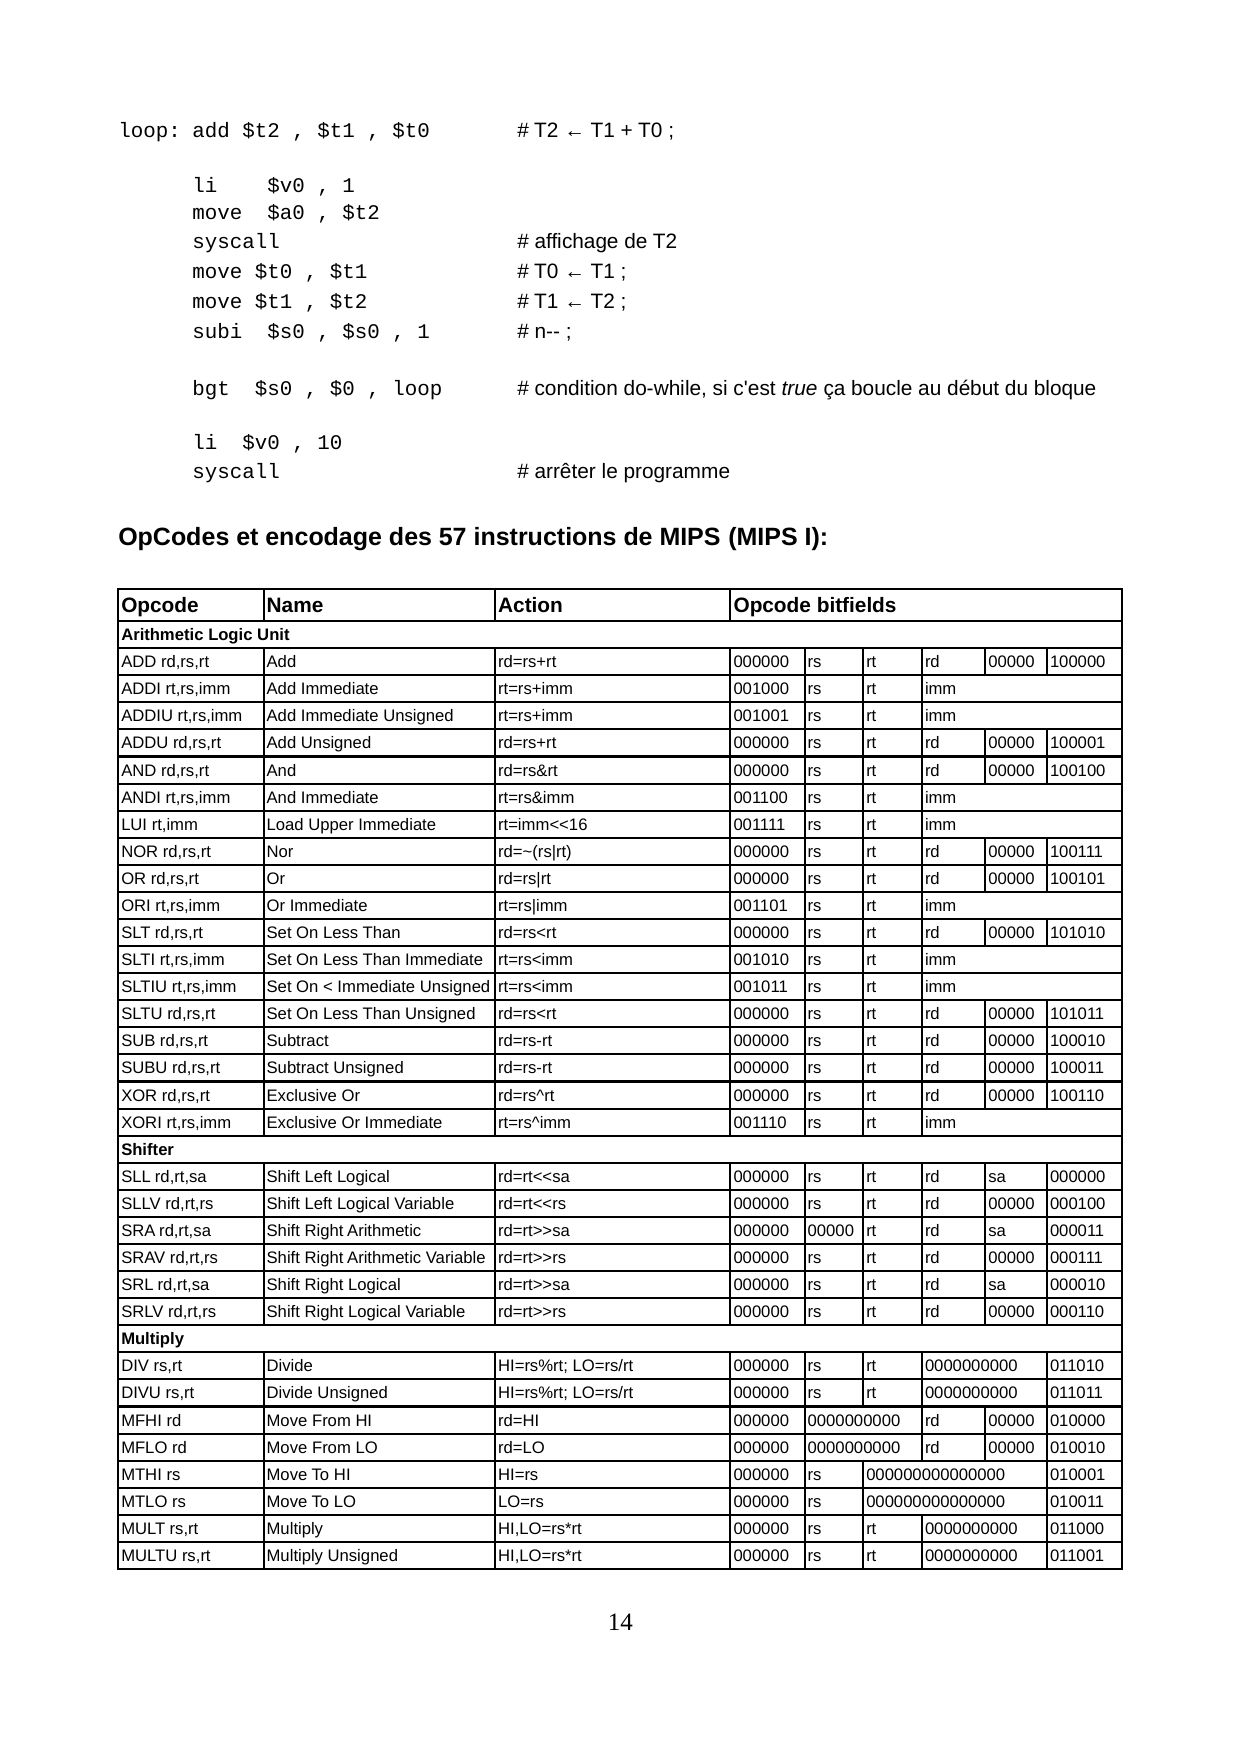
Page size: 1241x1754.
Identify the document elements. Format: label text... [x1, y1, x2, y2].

table_cell NOR rd,rs,rt [119, 839, 263, 864]
table_cell rs [806, 1001, 862, 1026]
table_cell rd=rt>>rs [496, 1245, 729, 1270]
table_cell 101010 [1048, 920, 1121, 945]
table_cell rs [806, 1353, 862, 1378]
table_cell SRA rd,rt,sa [119, 1218, 263, 1243]
table_cell rs [806, 1083, 862, 1107]
table_cell rt [864, 1516, 921, 1541]
table_cell HI,LO=rs*rt [496, 1516, 729, 1541]
table_cell HI=rs%rt; LO=rs/rt [496, 1380, 729, 1405]
table_cell 00000 [986, 1191, 1046, 1216]
table_cell sa [986, 1272, 1046, 1297]
table_cell MTHI rs [119, 1462, 263, 1487]
table_cell 000000 [731, 1218, 804, 1243]
table_cell 00000 [986, 649, 1046, 674]
table_cell Divide Unsigned [265, 1380, 494, 1405]
table_cell rt [864, 1218, 921, 1243]
table_cell rt [864, 1083, 921, 1107]
table_cell rt [864, 1001, 921, 1026]
table_cell Shift Left Logical Variable [265, 1191, 494, 1216]
table_cell rt [864, 1028, 921, 1053]
table_cell rs [806, 1516, 862, 1541]
table_cell rs [806, 1164, 862, 1189]
table_cell 000000 [731, 1489, 804, 1514]
table_cell rd=rs&rt [496, 758, 729, 782]
table_cell 000000 [731, 730, 804, 755]
table_cell rs [806, 812, 862, 837]
table_cell 000000 [731, 1543, 804, 1568]
table_cell rd [923, 839, 984, 864]
table_cell rt=rs<imm [496, 974, 729, 999]
table_cell rs [806, 649, 862, 674]
table_cell rd [923, 1191, 984, 1216]
table_cell rt [864, 866, 921, 891]
table_cell 000100 [1048, 1191, 1121, 1216]
table_cell rd=rs+rt [496, 730, 729, 755]
text syscall # arrêter le programme [118, 459, 1122, 485]
table_cell Move To HI [265, 1462, 494, 1487]
table_cell rd=rt<<rs [496, 1191, 729, 1216]
table_header Opcode bitfields [731, 590, 1121, 620]
table_cell LO=rs [496, 1489, 729, 1514]
table_cell SLTU rd,rs,rt [119, 1001, 263, 1026]
table_cell Shift Left Logical [265, 1164, 494, 1189]
table_cell rs [806, 758, 862, 782]
table_cell rd [923, 1245, 984, 1270]
table_cell 101011 [1048, 1001, 1121, 1026]
table_cell rs [806, 1110, 862, 1134]
table_cell 000000 [731, 758, 804, 782]
table_cell SLTIU rt,rs,imm [119, 974, 263, 999]
table_cell rs [806, 920, 862, 945]
table_cell rs [806, 866, 862, 891]
table_cell rt=rs|imm [496, 893, 729, 918]
table_cell rs [806, 1543, 862, 1568]
table_cell MFHI rd [119, 1408, 263, 1432]
text OpCodes et encodage des 57 instructions de MIPS (MIPS I): [118, 522, 1122, 551]
table_cell 011011 [1048, 1380, 1121, 1405]
table_cell Exclusive Or Immediate [265, 1110, 494, 1134]
table_cell And Immediate [265, 785, 494, 809]
table_cell rt [864, 758, 921, 782]
table_cell Nor [265, 839, 494, 864]
table_cell HI=rs%rt; LO=rs/rt [496, 1353, 729, 1378]
table_cell 00000 [986, 1028, 1046, 1053]
table_cell 0000000000 [923, 1516, 1046, 1541]
table_cell 0000000000 [923, 1380, 1046, 1405]
table_cell XOR rd,rs,rt [119, 1083, 263, 1107]
table_cell rt [864, 947, 921, 972]
table_cell 000000000000000 [864, 1489, 1046, 1514]
table_cell Load Upper Immediate [265, 812, 494, 837]
table_cell rs [806, 947, 862, 972]
table_cell Add Immediate Unsigned [265, 703, 494, 728]
table_cell MULTU rs,rt [119, 1543, 263, 1568]
table_cell sa [986, 1218, 1046, 1243]
table_cell rs [806, 676, 862, 701]
table_cell Set On Less Than Immediate [265, 947, 494, 972]
text bgt $s0 , $0 , loop # condition do-while, si c'est true ça boucle au début du bloque [118, 375, 1122, 401]
text li $v0 , 1 [118, 175, 1122, 199]
text move $t1 , $t2 # T1 ← T2 ; [118, 289, 1122, 314]
table_cell 000000 [731, 839, 804, 864]
table_cell SRAV rd,rt,rs [119, 1245, 263, 1270]
table_cell 0000000000 [923, 1353, 1046, 1378]
table_cell rs [806, 1489, 862, 1514]
table_cell rd=HI [496, 1408, 729, 1432]
table_cell rd=~(rs|rt) [496, 839, 729, 864]
table_cell DIV rs,rt [119, 1353, 263, 1378]
table_cell imm [923, 703, 1121, 728]
text move $a0 , $t2 [118, 202, 1122, 226]
table_cell rt [864, 812, 921, 837]
table_cell imm [923, 785, 1121, 809]
table_cell 000000 [731, 1353, 804, 1378]
table_cell rd [923, 1055, 984, 1080]
text syscall # affichage de T2 [118, 229, 1122, 255]
table_cell 00000 [986, 1299, 1046, 1324]
table_cell And [265, 758, 494, 782]
table_cell 100100 [1048, 758, 1121, 782]
table_cell 010000 [1048, 1408, 1121, 1432]
table_cell rt=rs&imm [496, 785, 729, 809]
table_cell rt [864, 893, 921, 918]
table_cell 00000 [986, 1408, 1046, 1432]
table_cell rt [864, 1191, 921, 1216]
table_cell 000111 [1048, 1245, 1121, 1270]
table_cell 00000 [986, 758, 1046, 782]
table_cell 000000 [731, 1299, 804, 1324]
table_cell Add Unsigned [265, 730, 494, 755]
table_cell rs [806, 785, 862, 809]
table_cell rd=rs^rt [496, 1083, 729, 1107]
table_cell Move To LO [265, 1489, 494, 1514]
table_cell rd=rt<<sa [496, 1164, 729, 1189]
text li $v0 , 10 [118, 432, 1122, 456]
table_cell 100101 [1048, 866, 1121, 891]
table_cell sa [986, 1164, 1046, 1189]
table_cell 00000 [986, 866, 1046, 891]
table_cell 000000 [731, 1435, 804, 1459]
table_cell OR rd,rs,rt [119, 866, 263, 891]
table_cell rt [864, 1164, 921, 1189]
table_cell LUI rt,imm [119, 812, 263, 837]
table_cell rt [864, 974, 921, 999]
table_cell 010011 [1048, 1489, 1121, 1514]
table_cell Set On Less Than [265, 920, 494, 945]
table_cell ADDIU rt,rs,imm [119, 703, 263, 728]
table_cell imm [923, 893, 1121, 918]
table_cell SLL rd,rt,sa [119, 1164, 263, 1189]
table_cell 100110 [1048, 1083, 1121, 1107]
table_cell Multiply [265, 1516, 494, 1541]
table_cell rd [923, 920, 984, 945]
table_cell Shift Right Arithmetic Variable [265, 1245, 494, 1270]
text move $t0 , $t1 # T0 ← T1 ; [118, 259, 1122, 285]
table_cell AND rd,rs,rt [119, 758, 263, 782]
table_cell imm [923, 974, 1121, 999]
table_cell Set On < Immediate Unsigned [265, 974, 494, 999]
table_cell rt=rs+imm [496, 703, 729, 728]
table_cell 00000 [986, 1435, 1046, 1459]
table_cell 000000000000000 [864, 1462, 1046, 1487]
table_cell 000000 [731, 1055, 804, 1080]
table_cell rt [864, 1380, 921, 1405]
table_cell Shift Right Logical [265, 1272, 494, 1297]
table_cell rd=rs+rt [496, 649, 729, 674]
table_cell 00000 [986, 1245, 1046, 1270]
table_cell imm [923, 812, 1121, 837]
table_cell 000010 [1048, 1272, 1121, 1297]
table_cell 000110 [1048, 1299, 1121, 1324]
table_cell 000000 [731, 1001, 804, 1026]
table_cell 100011 [1048, 1055, 1121, 1080]
table_header Name [265, 590, 494, 620]
table_cell rt=rs^imm [496, 1110, 729, 1134]
table_cell 0000000000 [806, 1408, 921, 1432]
table_cell 000000 [731, 1272, 804, 1297]
table_cell Add [265, 649, 494, 674]
table_cell rt [864, 1272, 921, 1297]
table_cell MFLO rd [119, 1435, 263, 1459]
table_cell rd=rs|rt [496, 866, 729, 891]
table_cell Set On Less Than Unsigned [265, 1001, 494, 1026]
table_cell 000011 [1048, 1218, 1121, 1243]
table_cell rs [806, 1462, 862, 1487]
table_cell rt=imm<<16 [496, 812, 729, 837]
table_cell XORI rt,rs,imm [119, 1110, 263, 1134]
table_cell rt [864, 730, 921, 755]
table_cell Divide [265, 1353, 494, 1378]
table_cell 00000 [986, 839, 1046, 864]
table_cell 011000 [1048, 1516, 1121, 1541]
table_header Action [496, 590, 729, 620]
table_cell 001001 [731, 703, 804, 728]
table_cell rd [923, 649, 984, 674]
table_cell Shift Right Logical Variable [265, 1299, 494, 1324]
table_cell rd [923, 758, 984, 782]
table_cell 000000 [731, 920, 804, 945]
table_cell 000000 [731, 1028, 804, 1053]
table_cell Subtract Unsigned [265, 1055, 494, 1080]
table_cell Shift Right Arithmetic [265, 1218, 494, 1243]
table_cell rd=rs-rt [496, 1055, 729, 1080]
table_cell rs [806, 703, 862, 728]
table_cell rt [864, 703, 921, 728]
table_cell 001011 [731, 974, 804, 999]
table_cell 000000 [731, 1380, 804, 1405]
table_cell rd=rt>>sa [496, 1218, 729, 1243]
table_cell 000000 [731, 1164, 804, 1189]
table_cell rd=LO [496, 1435, 729, 1459]
text loop: add $t2 , $t1 , $t0 # T2 ← T1 + T0 ; [118, 118, 1122, 144]
table_cell rd=rs<rt [496, 920, 729, 945]
table_cell rt [864, 1110, 921, 1134]
table_cell 0000000000 [923, 1543, 1046, 1568]
table_cell Multiply [119, 1326, 1121, 1351]
table_cell 000000 [731, 1408, 804, 1432]
table_cell 00000 [986, 920, 1046, 945]
table_cell HI,LO=rs*rt [496, 1543, 729, 1568]
table_cell MULT rs,rt [119, 1516, 263, 1541]
table_cell HI=rs [496, 1462, 729, 1487]
table_cell 000000 [731, 866, 804, 891]
table_cell Or [265, 866, 494, 891]
table_cell rd=rs<rt [496, 1001, 729, 1026]
table_cell rt [864, 1245, 921, 1270]
table_cell 000000 [731, 1462, 804, 1487]
table_cell rs [806, 730, 862, 755]
table_cell SRL rd,rt,sa [119, 1272, 263, 1297]
table_cell 00000 [986, 730, 1046, 755]
table_cell 001101 [731, 893, 804, 918]
table_cell SUB rd,rs,rt [119, 1028, 263, 1053]
table_cell SUBU rd,rs,rt [119, 1055, 263, 1080]
table_cell rd [923, 1272, 984, 1297]
table_cell 00000 [986, 1083, 1046, 1107]
table_cell 100111 [1048, 839, 1121, 864]
table_cell rd [923, 1218, 984, 1243]
table_cell Arithmetic Logic Unit [119, 622, 1121, 647]
table_cell rd [923, 730, 984, 755]
table_cell rt [864, 839, 921, 864]
table_cell Subtract [265, 1028, 494, 1053]
table_cell 001110 [731, 1110, 804, 1134]
table_cell rt [864, 1055, 921, 1080]
table_cell 100010 [1048, 1028, 1121, 1053]
table_cell rs [806, 1245, 862, 1270]
table_cell rd=rs-rt [496, 1028, 729, 1053]
table_cell 001010 [731, 947, 804, 972]
table_cell 001111 [731, 812, 804, 837]
table_cell Or Immediate [265, 893, 494, 918]
table_cell rd [923, 866, 984, 891]
table_cell SLLV rd,rt,rs [119, 1191, 263, 1216]
table_cell rs [806, 1380, 862, 1405]
table_cell rd [923, 1299, 984, 1324]
table_cell rt [864, 1353, 921, 1378]
table_cell 011001 [1048, 1543, 1121, 1568]
table_cell 00000 [986, 1001, 1046, 1026]
table_cell imm [923, 676, 1121, 701]
table_cell MTLO rs [119, 1489, 263, 1514]
table_cell rs [806, 1272, 862, 1297]
table_cell 000000 [731, 649, 804, 674]
table_cell rs [806, 974, 862, 999]
table_cell rt [864, 1543, 921, 1568]
table_cell 010010 [1048, 1435, 1121, 1459]
table_cell 00000 [806, 1218, 862, 1243]
table_cell 000000 [731, 1083, 804, 1107]
table_header Opcode [119, 590, 263, 620]
table_cell Multiply Unsigned [265, 1543, 494, 1568]
table_cell 100000 [1048, 649, 1121, 674]
table_cell DIVU rs,rt [119, 1380, 263, 1405]
text subi $s0 , $s0 , 1 # n-- ; [118, 318, 1122, 344]
table_cell 000000 [731, 1516, 804, 1541]
table_cell rt [864, 920, 921, 945]
table_cell rs [806, 1055, 862, 1080]
table_cell Move From HI [265, 1408, 494, 1432]
table_cell ANDI rt,rs,imm [119, 785, 263, 809]
table_cell rt=rs+imm [496, 676, 729, 701]
table_cell 000000 [1048, 1164, 1121, 1189]
table_cell rd [923, 1001, 984, 1026]
table_cell ADDU rd,rs,rt [119, 730, 263, 755]
table_cell rt=rs<imm [496, 947, 729, 972]
table_cell 0000000000 [806, 1435, 921, 1459]
table_cell rd [923, 1028, 984, 1053]
table_cell Move From LO [265, 1435, 494, 1459]
table_cell rt [864, 1299, 921, 1324]
table_cell rt [864, 676, 921, 701]
table_cell ORI rt,rs,imm [119, 893, 263, 918]
table_cell rt [864, 785, 921, 809]
table_cell imm [923, 947, 1121, 972]
table_cell rd [923, 1083, 984, 1107]
table_cell rs [806, 1191, 862, 1216]
table_cell rt [864, 649, 921, 674]
table_cell 001000 [731, 676, 804, 701]
table_cell 00000 [986, 1055, 1046, 1080]
table_cell Add Immediate [265, 676, 494, 701]
table_cell 011010 [1048, 1353, 1121, 1378]
table_cell Shifter [119, 1137, 1121, 1162]
table_cell 010001 [1048, 1462, 1121, 1487]
table_cell ADD rd,rs,rt [119, 649, 263, 674]
table_cell rs [806, 1028, 862, 1053]
table_cell rd=rt>>sa [496, 1272, 729, 1297]
table_cell SLT rd,rs,rt [119, 920, 263, 945]
table_cell rd=rt>>rs [496, 1299, 729, 1324]
table_cell ADDI rt,rs,imm [119, 676, 263, 701]
table_cell 001100 [731, 785, 804, 809]
table_cell SLTI rt,rs,imm [119, 947, 263, 972]
table_cell rd [923, 1435, 984, 1459]
table_cell rs [806, 1299, 862, 1324]
table_cell 000000 [731, 1191, 804, 1216]
table_cell 000000 [731, 1245, 804, 1270]
table_cell SRLV rd,rt,rs [119, 1299, 263, 1324]
table_cell 100001 [1048, 730, 1121, 755]
table_cell imm [923, 1110, 1121, 1134]
table_cell rd [923, 1408, 984, 1432]
table_cell rd [923, 1164, 984, 1189]
table_cell rs [806, 839, 862, 864]
table_cell Exclusive Or [265, 1083, 494, 1107]
table_cell rs [806, 893, 862, 918]
